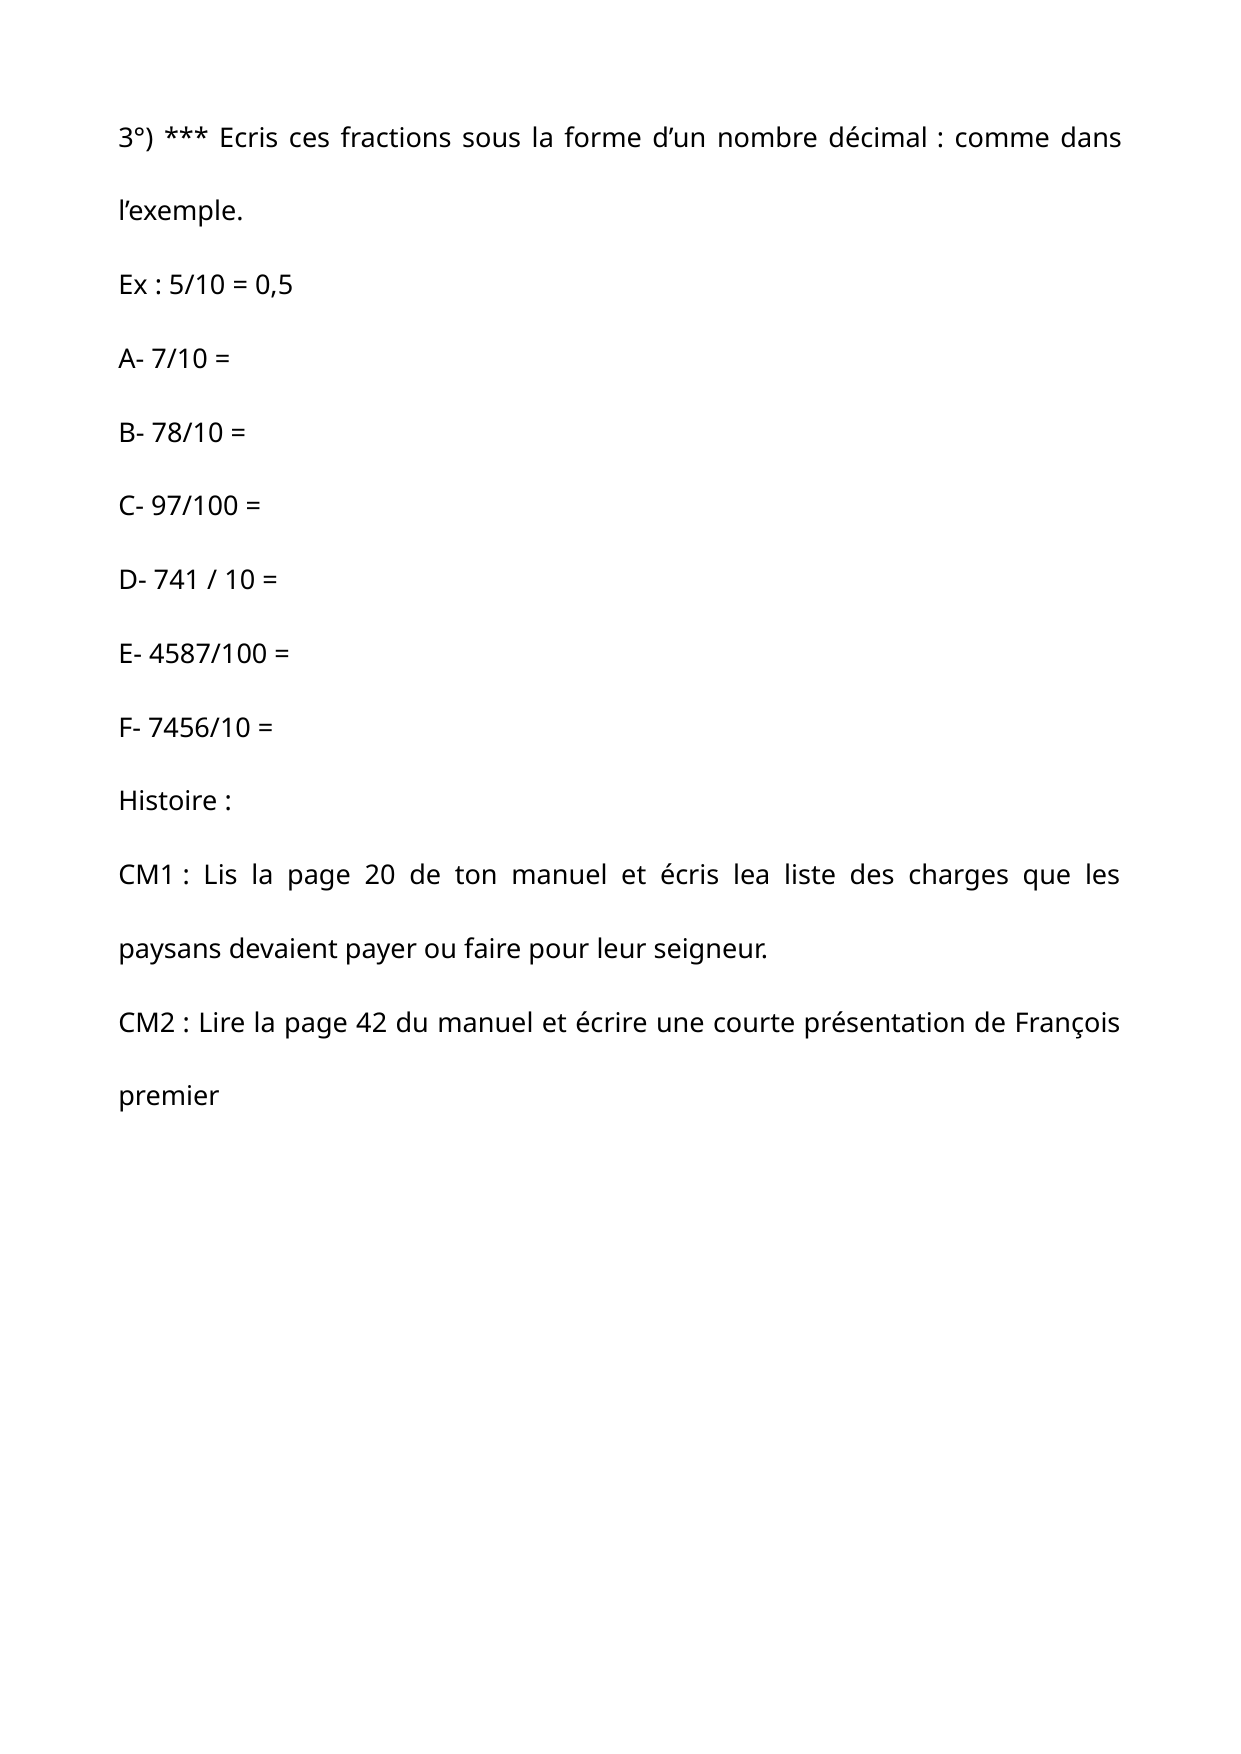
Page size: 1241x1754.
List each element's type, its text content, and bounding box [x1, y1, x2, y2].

text CM2 : Lire la page 42 du manuel et écrire une courte présentation de François premier [118, 1003, 1122, 1114]
text A- 7/10 = [118, 339, 1122, 376]
text F- 7456/10 = [118, 708, 1122, 745]
text 3°) *** Ecris ces fractions sous la forme d’un nombre décimal : comme dans l’exemple. [118, 118, 1122, 229]
text B- 78/10 = [118, 413, 1122, 450]
text Ex : 5/10 = 0,5 [118, 266, 1122, 302]
text Histoire : [118, 782, 1122, 819]
text C- 97/100 = [118, 487, 1122, 524]
text D- 741 / 10 = [118, 561, 1122, 597]
text E- 4587/100 = [118, 634, 1122, 671]
text CM1 : Lis la page 20 de ton manuel et écris lea liste des charges que les paysans devaient payer ou faire pour leur seigneur. [118, 856, 1122, 966]
